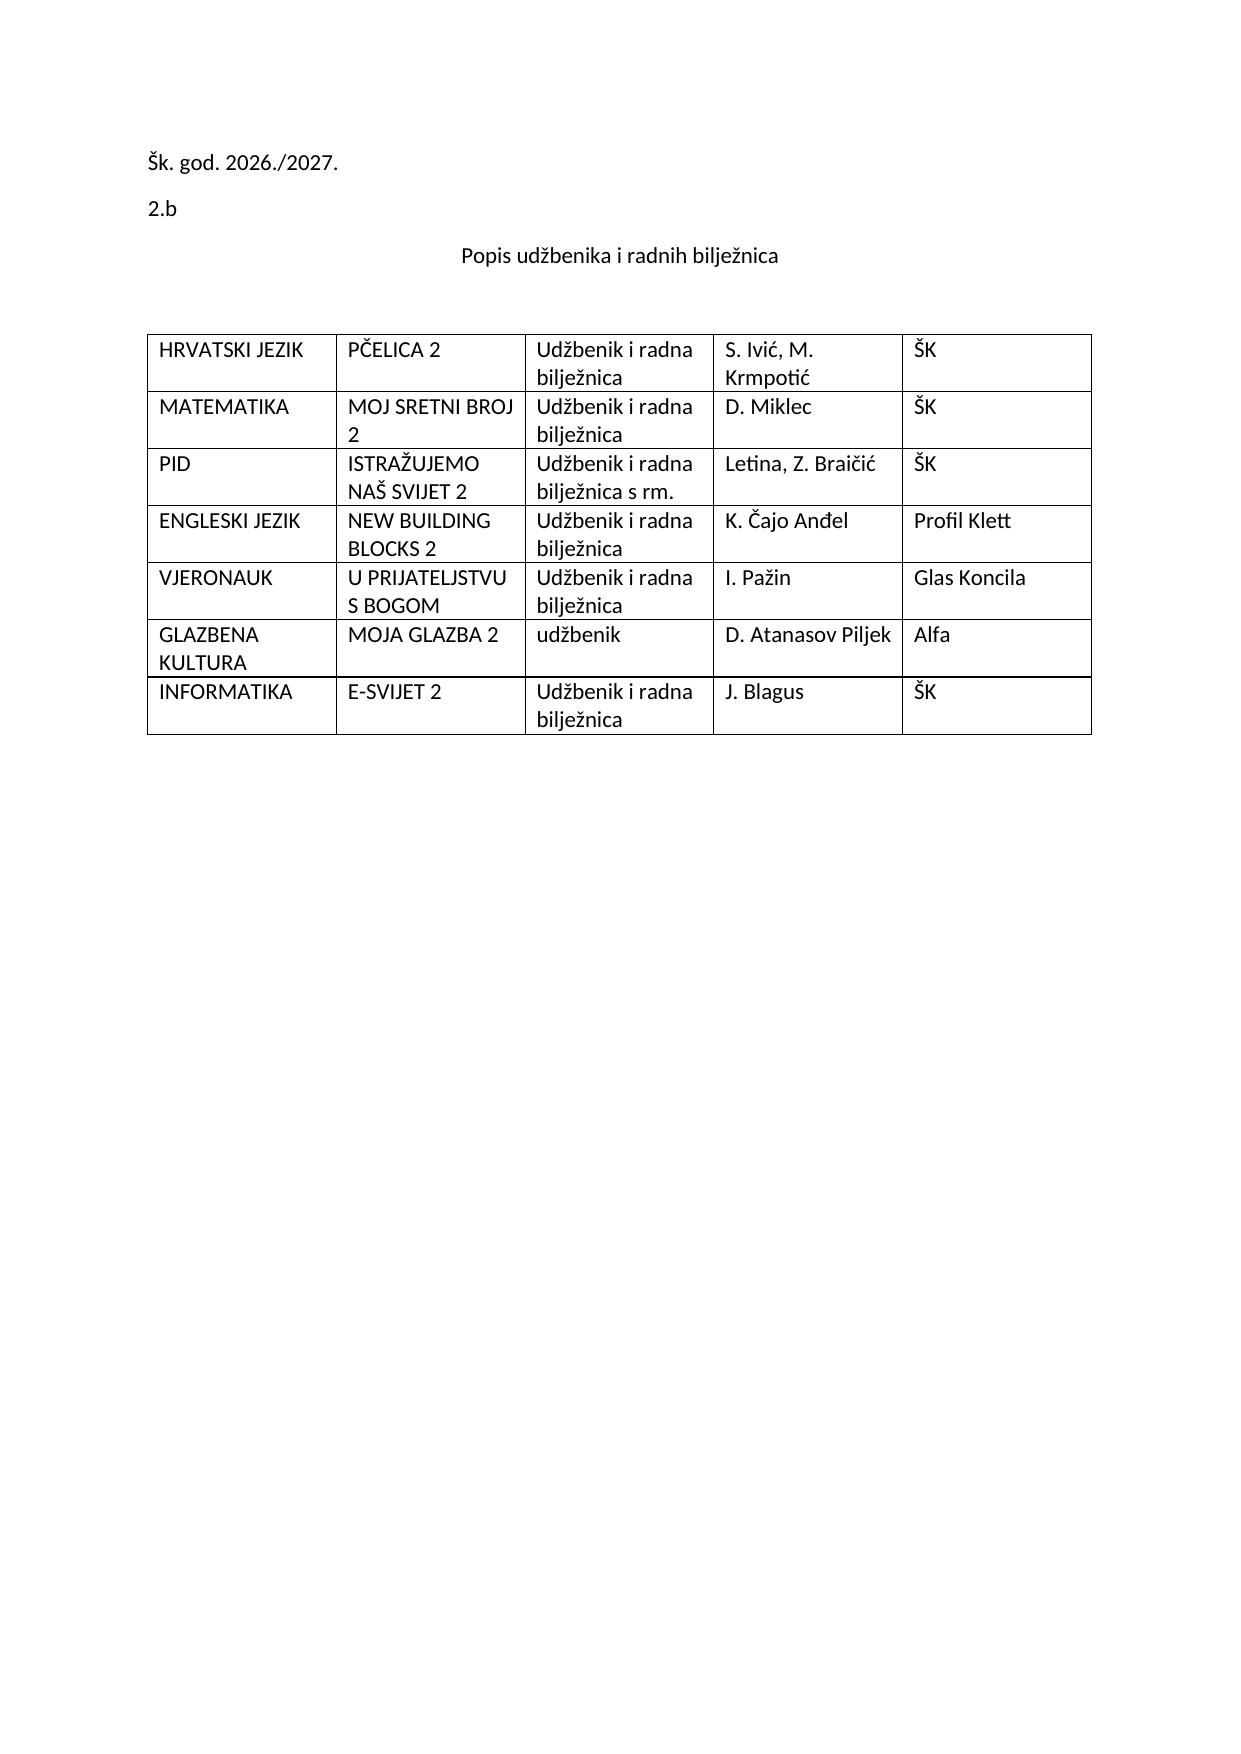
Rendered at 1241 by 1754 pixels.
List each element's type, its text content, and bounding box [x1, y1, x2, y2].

table_cell NEW BUILDING BLOCKS 2 [337, 506, 525, 562]
table_cell Alfa [903, 620, 1091, 676]
table_cell D. Miklec [714, 392, 902, 448]
table_cell D. Atanasov Piljek [714, 620, 902, 676]
table_header S. Ivić, M. Krmpotić [714, 335, 902, 391]
table_cell I. Pažin [714, 563, 902, 619]
table_cell Udžbenik i radna bilježnica [526, 563, 713, 619]
table_cell Letina, Z. Braičić [714, 449, 902, 505]
table_cell ŠK [903, 678, 1091, 733]
table_cell K. Čajo Anđel [714, 506, 902, 562]
table_cell MOJA GLAZBA 2 [337, 620, 525, 676]
table_cell ENGLESKI JEZIK [148, 506, 336, 562]
table_cell Udžbenik i radna bilježnica s rm. [526, 449, 713, 505]
table_cell INFORMATIKA [148, 678, 336, 733]
table_cell ISTRAŽUJEMO NAŠ SVIJET 2 [337, 449, 525, 505]
table_cell MOJ SRETNI BROJ 2 [337, 392, 525, 448]
table_cell udžbenik [526, 620, 713, 676]
table_cell ŠK [903, 449, 1091, 505]
table_cell U PRIJATELJSTVU S BOGOM [337, 563, 525, 619]
table_cell MATEMATIKA [148, 392, 336, 448]
table_cell E-SVIJET 2 [337, 678, 525, 733]
table_cell ŠK [903, 392, 1091, 448]
table_cell PID [148, 449, 336, 505]
text Popis udžbenika i radnih bilježnica [148, 241, 1093, 269]
table_cell VJERONAUK [148, 563, 336, 619]
table_header PČELICA 2 [337, 335, 525, 391]
table_cell Profil Klett [903, 506, 1091, 562]
text 2.b [148, 194, 1093, 222]
table_header HRVATSKI JEZIK [148, 335, 336, 391]
table_header ŠK [903, 335, 1091, 391]
table_cell Glas Koncila [903, 563, 1091, 619]
table_cell GLAZBENA KULTURA [148, 620, 336, 676]
text Šk. god. 2026./2027. [148, 148, 1093, 176]
table_cell Udžbenik i radna bilježnica [526, 392, 713, 448]
table_cell Udžbenik i radna bilježnica [526, 678, 713, 733]
table_cell Udžbenik i radna bilježnica [526, 506, 713, 562]
table_cell J. Blagus [714, 678, 902, 733]
table_header Udžbenik i radna bilježnica [526, 335, 713, 391]
